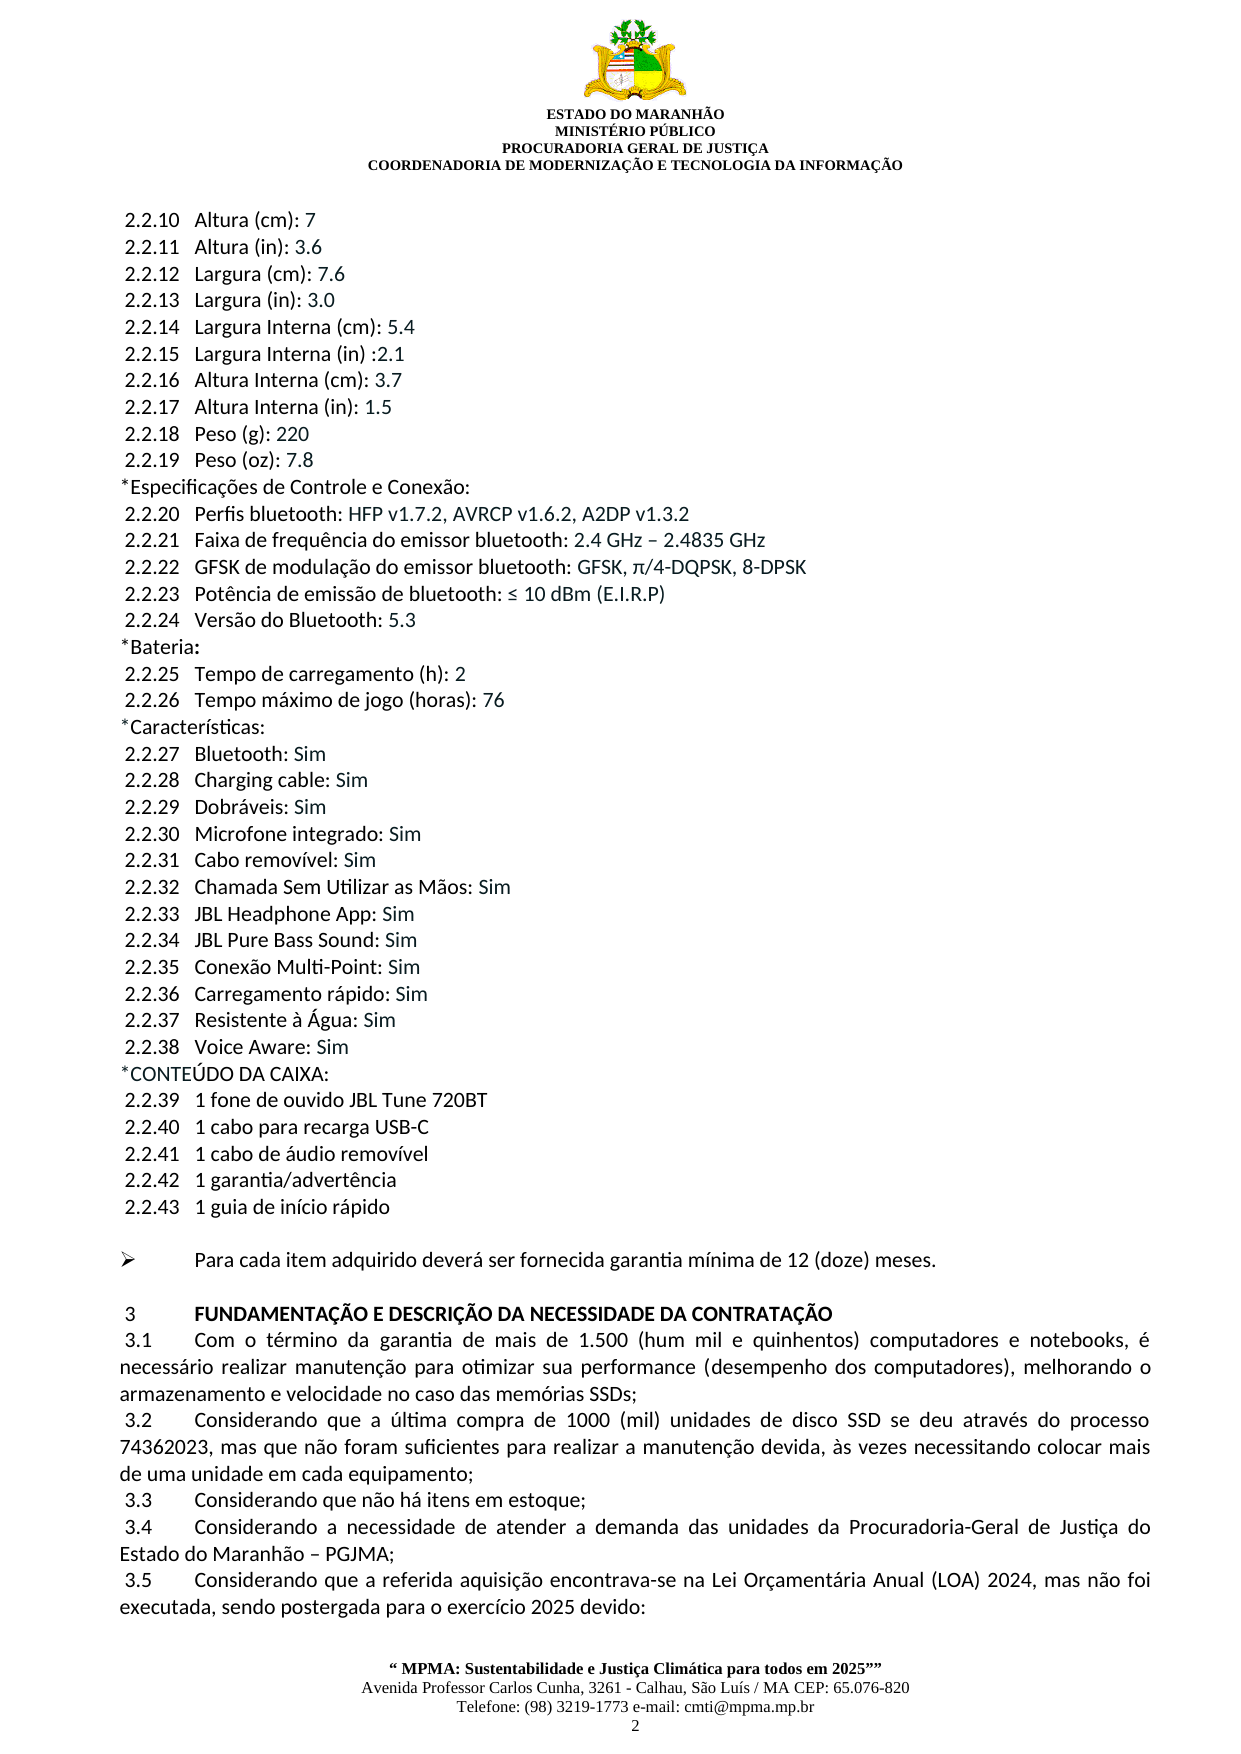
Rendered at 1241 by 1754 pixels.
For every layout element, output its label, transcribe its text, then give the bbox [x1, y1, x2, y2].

list Altura (in): 3.6 [119, 233, 1152, 260]
list Largura (in): 3.0 [119, 287, 1152, 313]
list Chamada Sem Utilizar as Mãos: Sim [119, 873, 1152, 900]
list *Características: [119, 713, 1152, 740]
list FUNDAMENTAÇÃO E DESCRIÇÃO DA NECESSIDADE DA CONTRATAÇÃO [119, 1300, 1152, 1327]
list 1 guia de início rápido [119, 1193, 1152, 1220]
list *CONTEÚDO DA CAIXA: [119, 1060, 1152, 1087]
list JBL Headphone App: Sim [119, 900, 1152, 927]
list Altura Interna (in): 1.5 [119, 393, 1152, 420]
list Microfone integrado: Sim [119, 820, 1152, 847]
list Largura (cm): 7.6 [119, 260, 1152, 287]
list Tempo máximo de jogo (horas): 76 [119, 687, 1152, 713]
list Conexão Multi-Point: Sim [119, 953, 1152, 980]
list Dobráveis: Sim [119, 793, 1152, 820]
list Resistente à Água: Sim [119, 1007, 1152, 1033]
list 1 cabo para recarga USB-C [119, 1113, 1152, 1140]
list Cabo removível: Sim [119, 847, 1152, 873]
list Tempo de carregamento (h): 2 [119, 660, 1152, 687]
list 1 garantia/advertência [119, 1167, 1152, 1193]
list Altura (cm): 7 [119, 207, 1152, 233]
list *Bateria: [119, 633, 1152, 660]
list GFSK de modulação do emissor bluetooth: GFSK, π/4-DQPSK, 8-DPSK [119, 553, 1152, 580]
list Bluetooth: Sim [119, 740, 1152, 767]
list Perfis bluetooth: HFP v1.7.2, AVRCP v1.6.2, A2DP v1.3.2 [119, 500, 1152, 527]
list Altura Interna (cm): 3.7 [119, 367, 1152, 393]
list Potência de emissão de bluetooth: ≤ 10 dBm (E.I.R.P) [119, 580, 1152, 607]
list Considerando que a referida aquisição encontrava-se na Lei Orçamentária Anual (LOA) 2024, mas não foi executada, sendo postergada para o exercício 2025 devido: [119, 1567, 1152, 1620]
list Para cada item adquirido deverá ser fornecida garantia mínima de 12 (doze) meses. [119, 1247, 1152, 1273]
list Faixa de frequência do emissor bluetooth: 2.4 GHz – 2.4835 GHz [119, 527, 1152, 553]
list 1 fone de ouvido JBL Tune 720BT [119, 1087, 1152, 1113]
list Carregamento rápido: Sim [119, 980, 1152, 1007]
list Largura Interna (cm): 5.4 [119, 313, 1152, 340]
list JBL Pure Bass Sound: Sim [119, 927, 1152, 953]
list Largura Interna (in) :2.1 [119, 340, 1152, 367]
list Peso (oz): 7.8 [119, 447, 1152, 473]
list Considerando a necessidade de atender a demanda das unidades da Procuradoria-Geral de Justiça do Estado do Maranhão – PGJMA; [119, 1513, 1152, 1567]
list Com o término da garantia de mais de 1.500 (hum mil e quinhentos) computadores e notebooks, é necessário realizar manutenção para otimizar sua performance (desempenho dos computadores), melhorando o armazenamento e velocidade no caso das memórias SSDs; [119, 1327, 1152, 1407]
list Considerando que a última compra de 1000 (mil) unidades de disco SSD se deu através do processo 74362023, mas que não foram suficientes para realizar a manutenção devida, às vezes necessitando colocar mais de uma unidade em cada equipamento; [119, 1407, 1152, 1487]
list Charging cable: Sim [119, 767, 1152, 793]
list Voice Aware: Sim [119, 1033, 1152, 1060]
list Versão do Bluetooth: 5.3 [119, 607, 1152, 633]
list 1 cabo de áudio removível [119, 1140, 1152, 1167]
list Considerando que não há itens em estoque; [119, 1487, 1152, 1513]
list Peso (g): 220 [119, 420, 1152, 447]
list *Especificações de Controle e Conexão: [119, 473, 1152, 500]
